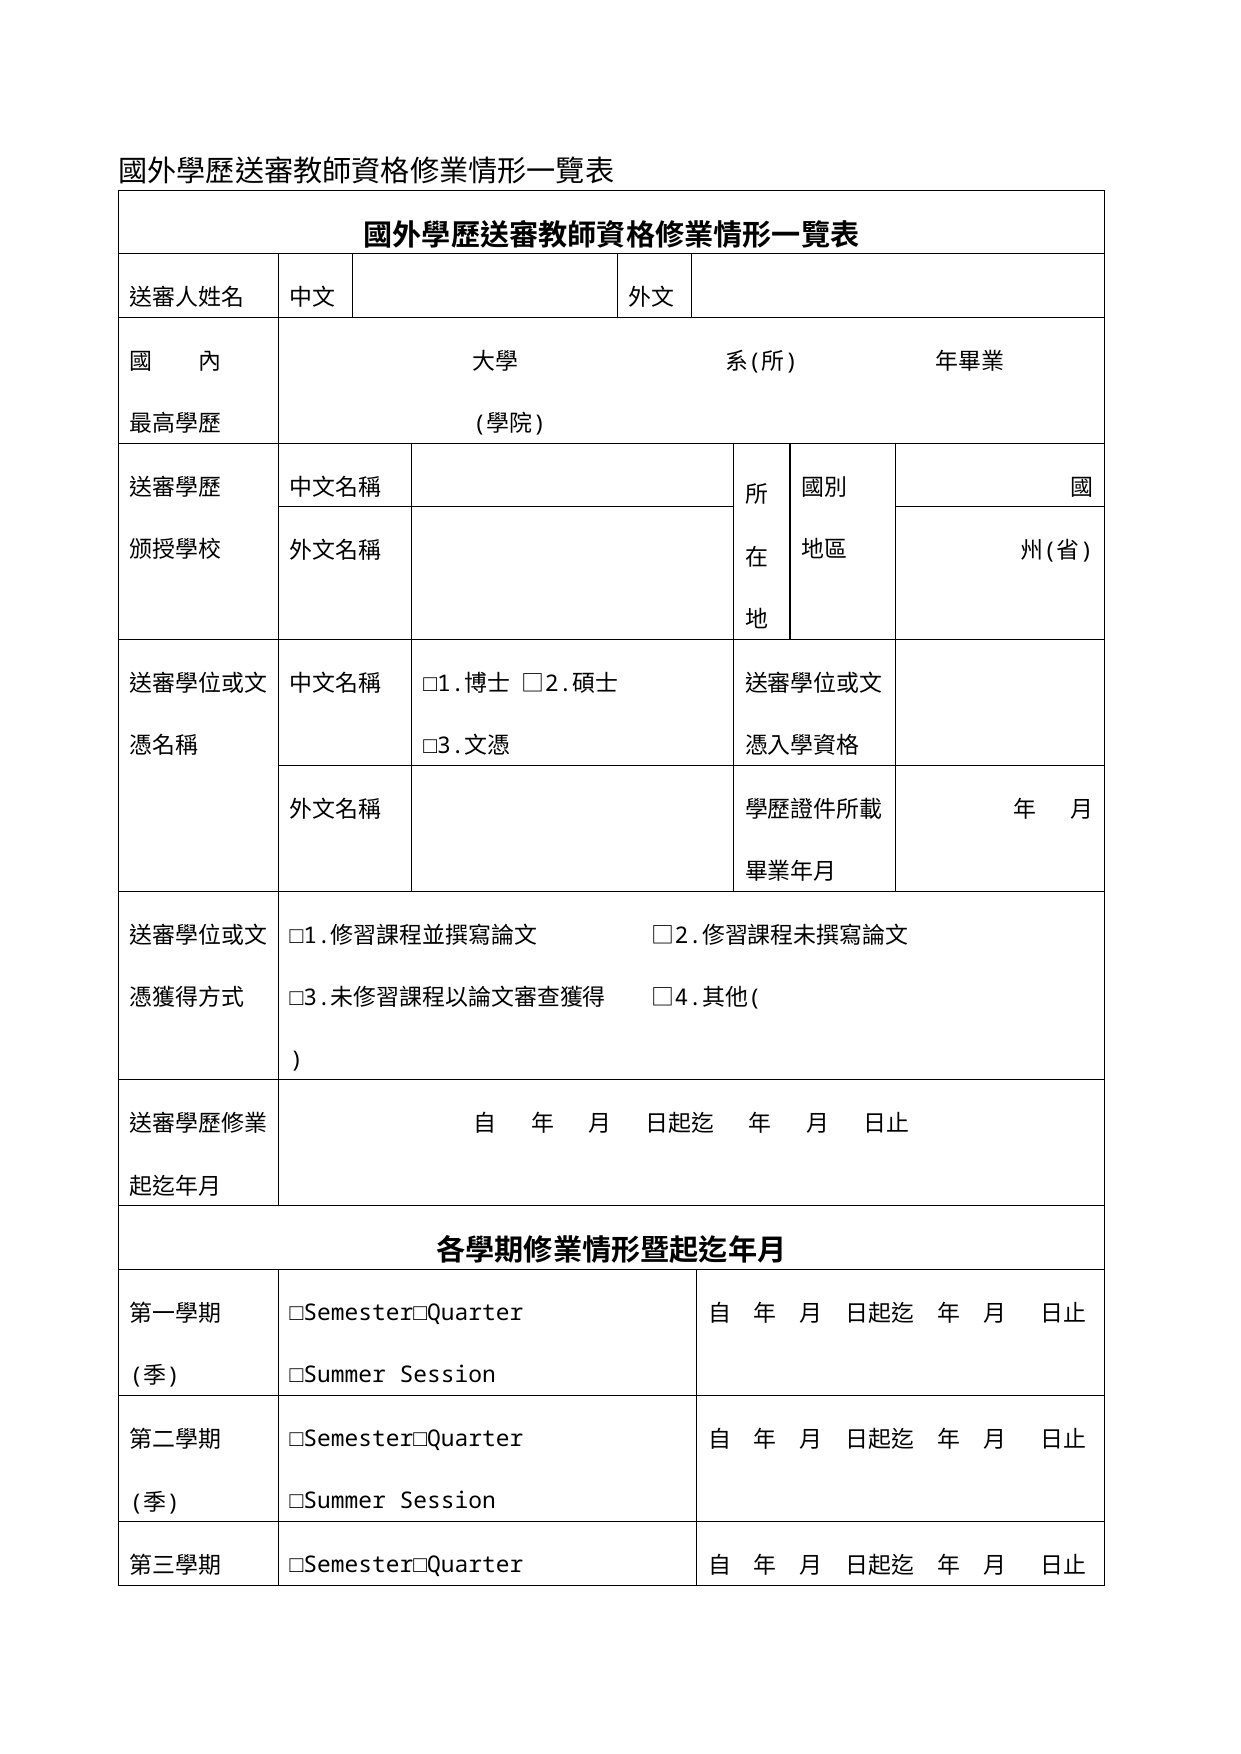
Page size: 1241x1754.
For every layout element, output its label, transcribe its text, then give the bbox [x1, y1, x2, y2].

table_cell 所在地 [734, 444, 789, 639]
table_cell [412, 766, 733, 891]
table_cell □Semester□Quarter □Summer Session [279, 1396, 696, 1521]
table_cell 各學期修業情形暨起迄年月 [119, 1206, 1104, 1269]
table_cell [896, 640, 1104, 765]
text 國外學歷送審教師資格修業情形一覽表 [118, 127, 1122, 189]
table_cell 送審學歷修業起迄年月 [119, 1080, 278, 1205]
table_cell 自 年 月 日起迄 年 月 日止 [697, 1270, 1104, 1395]
table_cell 第一學期(季) [119, 1270, 278, 1395]
table_cell [353, 254, 617, 317]
table_cell 外文 [618, 254, 691, 317]
table_cell [692, 254, 1104, 317]
table_cell 年 月 [896, 766, 1104, 891]
table_cell 外文名稱 [279, 507, 411, 639]
table_cell 學歷證件所載畢業年月 [734, 766, 895, 891]
table_cell □Semester□Quarter [279, 1522, 696, 1584]
table_cell 中文名稱 [279, 444, 411, 506]
table_cell 大學 系(所) 年畢業 (學院) [279, 318, 1104, 443]
table_cell 自 年 月 日起迄 年 月 日止 [697, 1522, 1104, 1584]
table_cell □1.修習課程並撰寫論文 □2.俢習課程未撰寫論文 □3.未俢習課程以論文審查獲得 □4.其他( ) [279, 892, 1104, 1079]
table_cell [412, 507, 733, 639]
table_cell □1.博士 □2.碩士 □3.文憑 [412, 640, 733, 765]
table_cell 國別 地區 [791, 444, 895, 639]
table_cell 送審學位或文憑獲得方式 [119, 892, 278, 1079]
table_cell □Semester□Quarter □Summer Session [279, 1270, 696, 1395]
table_cell 中文名稱 [279, 640, 411, 765]
table_cell 送審學歷 颁授學校 [119, 444, 278, 639]
table_cell 第二學期(季) [119, 1396, 278, 1521]
table_cell 自 年 月 日起迄 年 月 日止 [279, 1080, 1104, 1205]
table_cell 自 年 月 日起迄 年 月 日止 [697, 1396, 1104, 1521]
table_cell 送審人姓名 [119, 254, 278, 317]
table_cell 送審學位或文憑名稱 [119, 640, 278, 891]
table_header 國外學歷送審教師資格修業情形一覽表 [119, 191, 1104, 253]
table_cell 國 [896, 444, 1104, 506]
table_cell 州(省) [896, 507, 1104, 639]
table_cell 第三學期 [119, 1522, 278, 1584]
table_cell 外文名稱 [279, 766, 411, 891]
table_cell 送審學位或文憑入學資格 [734, 640, 895, 765]
table_cell 中文 [279, 254, 352, 317]
table_cell 國 內 最高學歷 [119, 318, 278, 443]
table_cell [412, 444, 733, 506]
